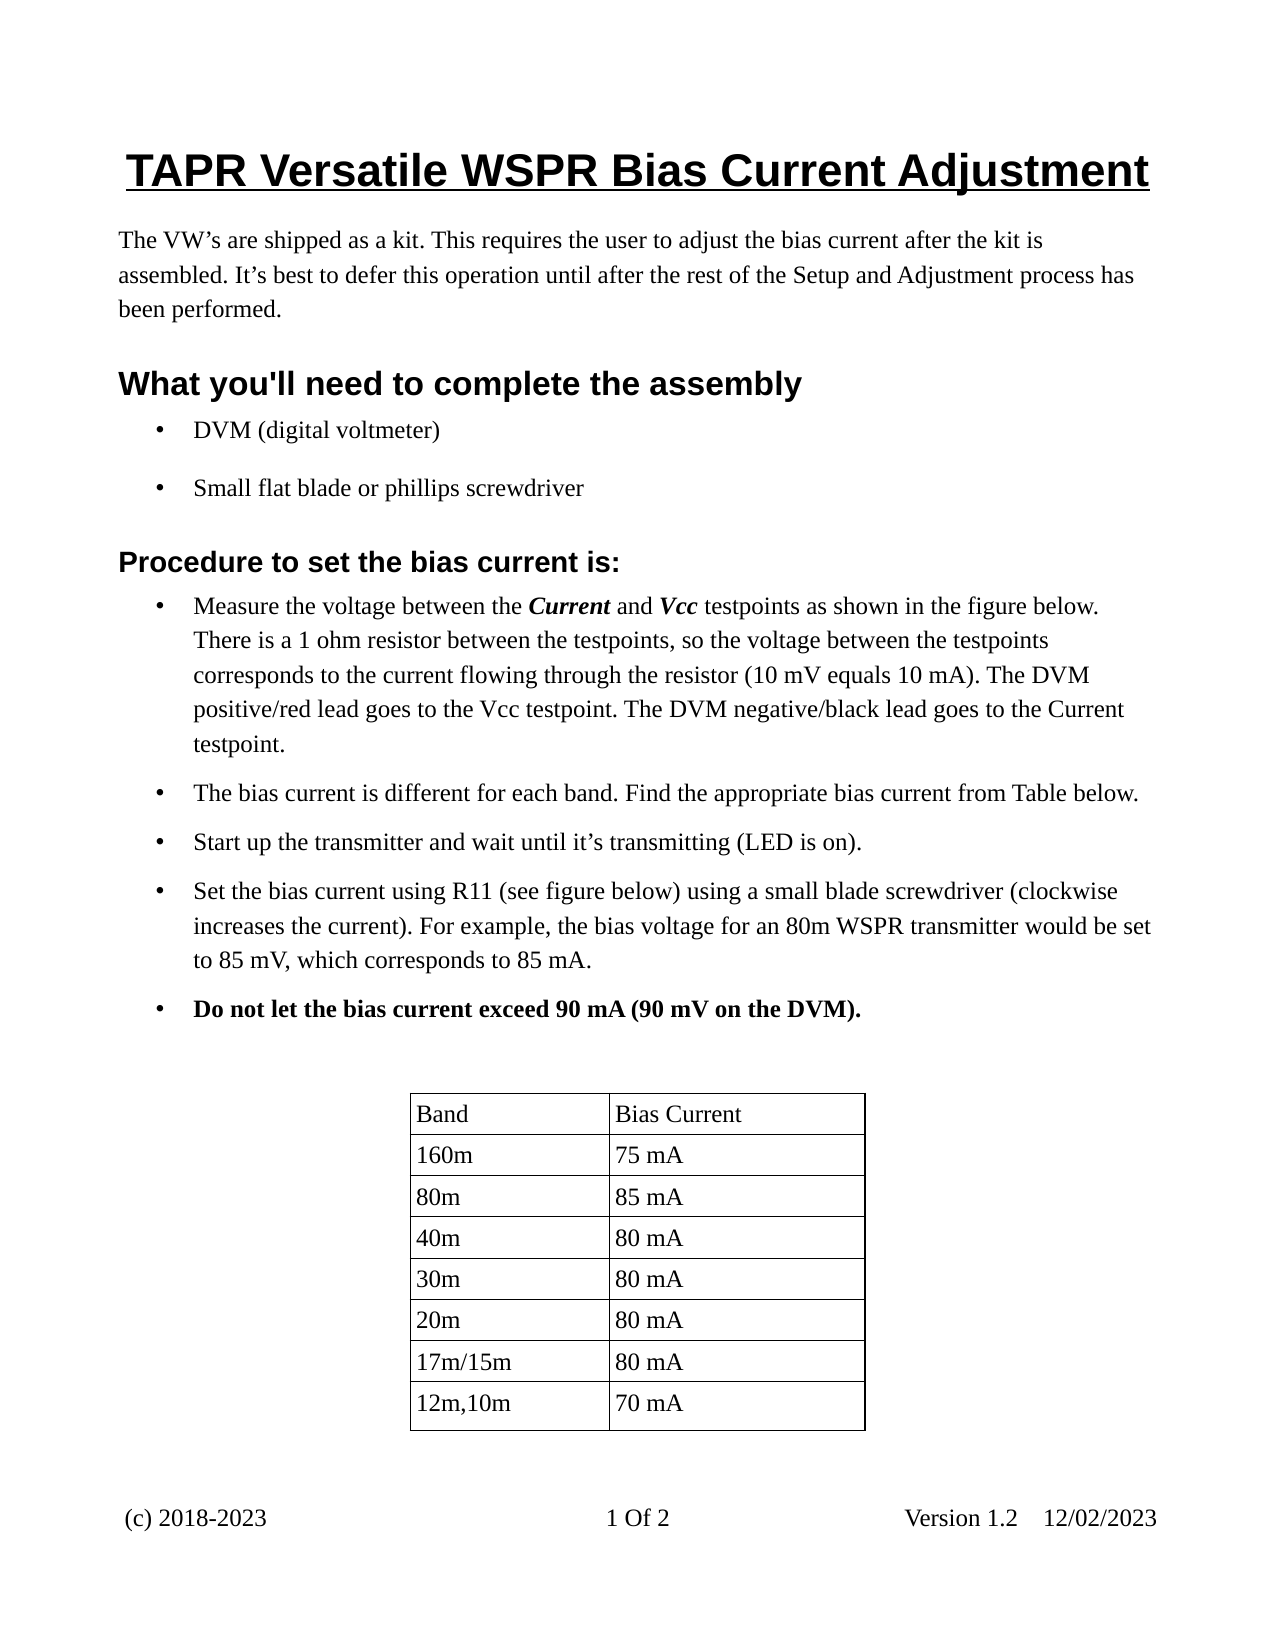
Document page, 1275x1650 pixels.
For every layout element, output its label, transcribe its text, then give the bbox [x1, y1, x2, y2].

table_cell 70 mA [610, 1382, 864, 1430]
table_header Bias Current [610, 1094, 864, 1134]
text The VW’s are shipped as a kit. This requires the user to adjust the bias current after the kit is assembled. It’s best to defer this operation until after the rest of the Setup and Adjustment process has been performed. [118, 225, 1157, 323]
list Set the bias current using R11 (see figure below) using a small blade screwdriver (clockwise increases the current). For example, the bias voltage for an 80m WSPR transmitter would be set to 85 mV, which corresponds to 85 mA. [156, 876, 1157, 974]
table_cell 30m [411, 1259, 609, 1299]
table_cell 80 mA [610, 1300, 864, 1340]
list The bias current is different for each band. Find the appropriate bias current from Table below. [156, 778, 1157, 807]
subtitle What you'll need to complete the assembly [118, 364, 1157, 403]
table_cell 17m/15m [411, 1341, 609, 1381]
table_cell 75 mA [610, 1135, 864, 1175]
list Small flat blade or phillips screwdriver [156, 473, 1157, 502]
subtitle Procedure to set the bias current is: [118, 545, 1157, 579]
table_cell 80m [411, 1176, 609, 1216]
table_cell 160m [411, 1135, 609, 1175]
list Start up the transmitter and wait until it’s transmitting (LED is on). [156, 827, 1157, 856]
list DVM (digital voltmeter) [156, 415, 1157, 444]
table_header Band [411, 1094, 609, 1134]
table_cell 80 mA [610, 1217, 864, 1257]
table_cell 12m,10m [411, 1382, 609, 1430]
list Do not let the bias current exceed 90 mA (90 mV on the DVM). [156, 994, 1157, 1023]
list Measure the voltage between the Current and Vcc testpoints as shown in the figure below. There is a 1 ohm resistor between the testpoints, so the voltage between the testpoints corresponds to the current flowing through the resistor (10 mV equals 10 mA). The DVM positive/red lead goes to the Vcc testpoint. The DVM negative/black lead goes to the Current testpoint. [156, 591, 1157, 758]
table_cell 85 mA [610, 1176, 864, 1216]
table_cell 80 mA [610, 1341, 864, 1381]
table_cell 40m [411, 1217, 609, 1257]
table_cell 80 mA [610, 1259, 864, 1299]
table_cell 20m [411, 1300, 609, 1340]
